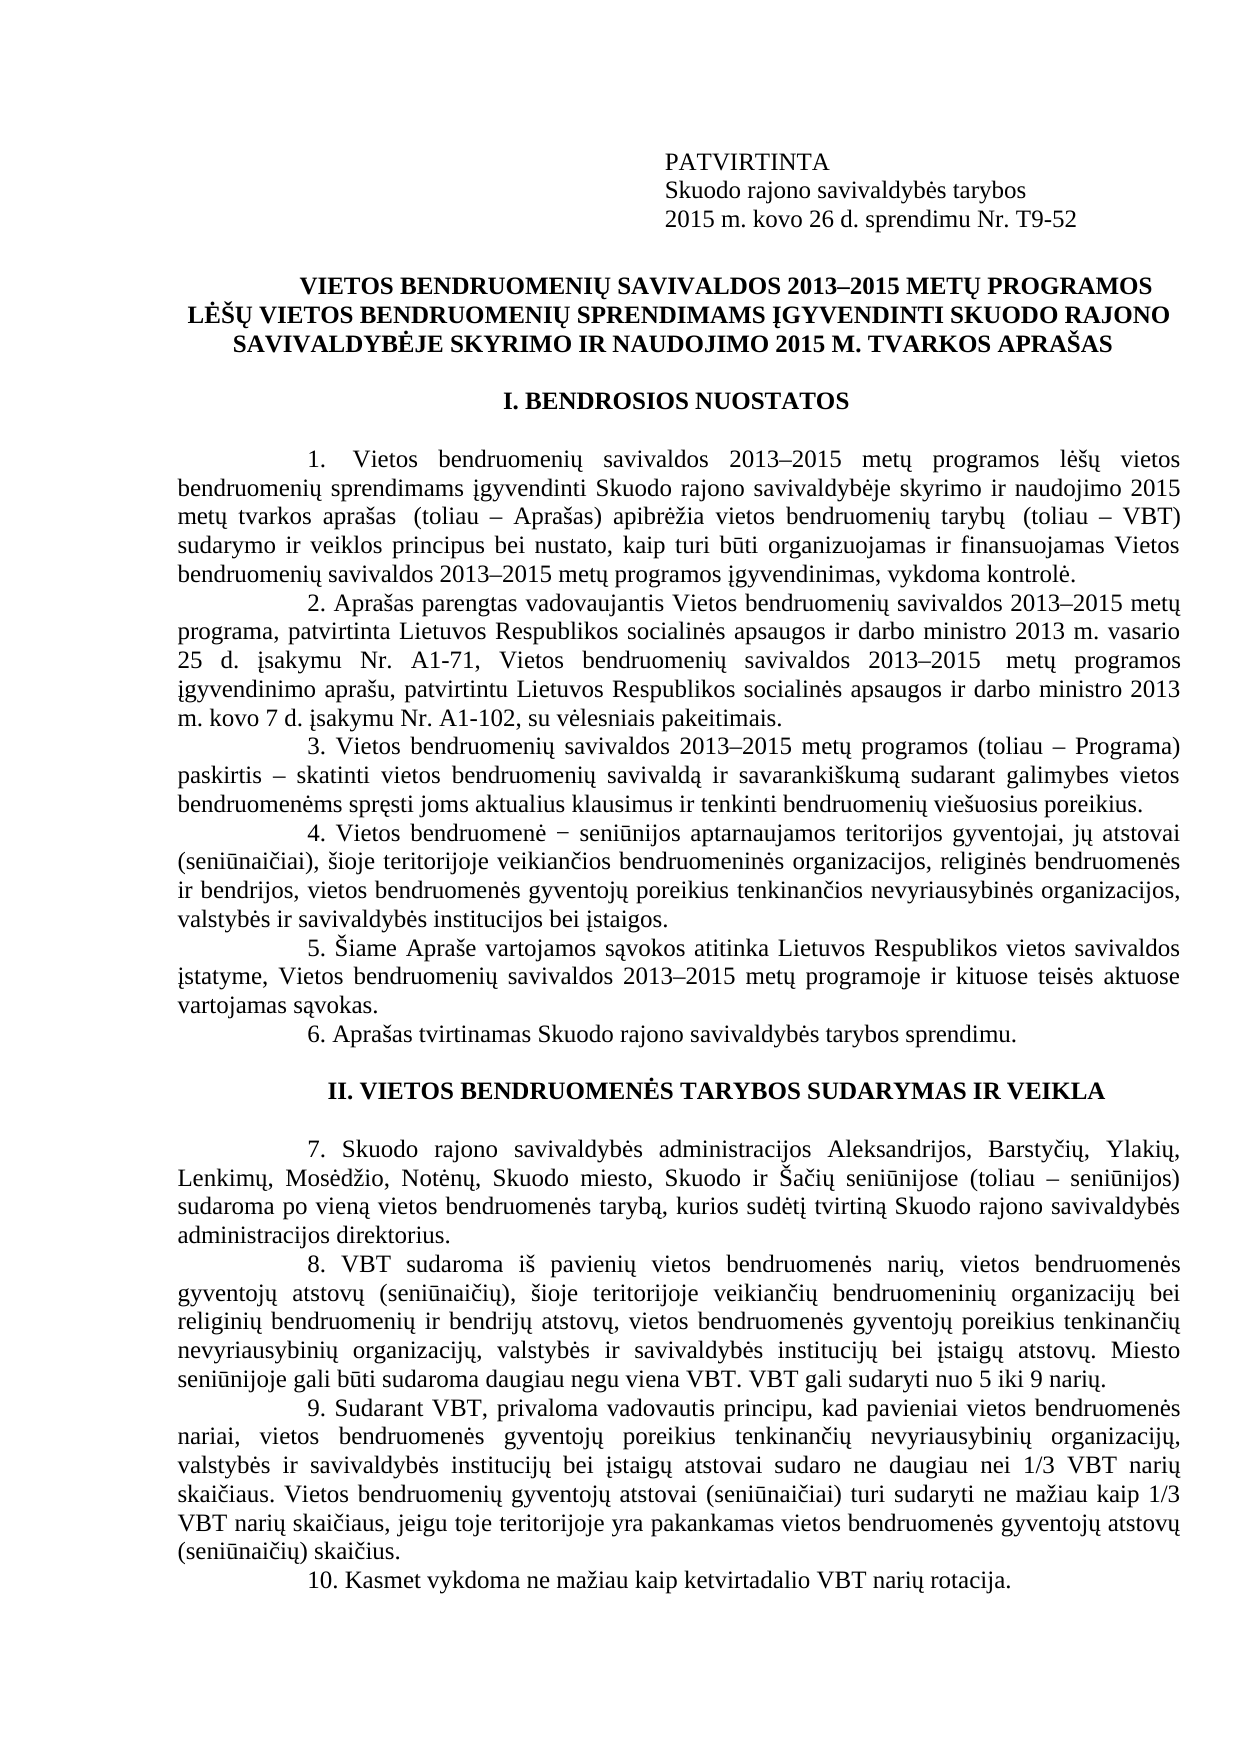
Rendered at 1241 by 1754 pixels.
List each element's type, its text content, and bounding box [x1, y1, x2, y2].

text II. VIETOS BENDRUOMENĖS TARYBOS SUDARYMAS IR VEIKLA [177, 1076, 1181, 1105]
text Skuodo rajono savivaldybės tarybos [650, 176, 1181, 204]
text 2015 m. kovo 26 d. sprendimu Nr. T9-52 [664, 204, 1181, 233]
text 3. Vietos bendruomenių savivaldos 2013–2015 metų programos (toliau – Programa) paskirtis – skatinti vietos bendruomenių savivaldą ir savarankiškumą sudarant galimybes vietos bendruomenėms spręsti joms aktualius klausimus ir tenkinti bendruomenių viešuosius poreikius. [177, 731, 1181, 818]
text 1. Vietos bendruomenių savivaldos 2013–2015 metų programos lėšų vietos bendruomenių sprendimams įgyvendinti Skuodo rajono savivaldybėje skyrimo ir naudojimo 2015 metų tvarkos aprašas (toliau – Aprašas) apibrėžia vietos bendruomenių tarybų (toliau – VBT) sudarymo ir veiklos principus bei nustato, kaip turi būti organizuojamas ir finansuojamas Vietos bendruomenių savivaldos 2013–2015 metų programos įgyvendinimas, vykdoma kontrolė. [177, 444, 1181, 588]
text PATVIRTINTA [650, 147, 1181, 176]
text 2. Aprašas parengtas vadovaujantis Vietos bendruomenių savivaldos 2013–2015 metų programa, patvirtinta Lietuvos Respublikos socialinės apsaugos ir darbo ministro 2013 m. vasario 25 d. įsakymu Nr. A1-71, Vietos bendruomenių savivaldos 2013–2015 metų programos įgyvendinimo aprašu, patvirtintu Lietuvos Respublikos socialinės apsaugos ir darbo ministro 2013 m. kovo 7 d. įsakymu Nr. A1-102, su vėlesniais pakeitimais. [177, 588, 1181, 731]
text 6. Aprašas tvirtinamas Skuodo rajono savivaldybės tarybos sprendimu. [177, 1019, 1181, 1048]
text I. BENDROSIOS NUOSTATOS [177, 386, 1181, 415]
text 9. Sudarant VBT, privaloma vadovautis principu, kad pavieniai vietos bendruomenės nariai, vietos bendruomenės gyventojų poreikius tenkinančių nevyriausybinių organizacijų, valstybės ir savivaldybės institucijų bei įstaigų atstovai sudaro ne daugiau nei 1/3 VBT narių skaičiaus. Vietos bendruomenių gyventojų atstovai (seniūnaičiai) turi sudaryti ne mažiau kaip 1/3 VBT narių skaičiaus, jeigu toje teritorijoje yra pakankamas vietos bendruomenės gyventojų atstovų (seniūnaičių) skaičius. [177, 1393, 1181, 1565]
text VIETOS BENDRUOMENIŲ SAVIVALDOS 2013–2015 METŲ PROGRAMOS LĖŠŲ VIETOS BENDRUOMENIŲ SPRENDIMAMS ĮGYVENDINTI SKUODO RAJONO SAVIVALDYBĖJE SKYRIMO IR NAUDOJIMO 2015 M. TVARKOS APRAŠAS [177, 271, 1181, 358]
text 8. VBT sudaroma iš pavienių vietos bendruomenės narių, vietos bendruomenės gyventojų atstovų (seniūnaičių), šioje teritorijoje veikiančių bendruomeninių organizacijų bei religinių bendruomenių ir bendrijų atstovų, vietos bendruomenės gyventojų poreikius tenkinančių nevyriausybinių organizacijų, valstybės ir savivaldybės institucijų bei įstaigų atstovų. Miesto seniūnijoje gali būti sudaroma daugiau negu viena VBT. VBT gali sudaryti nuo 5 iki 9 narių. [177, 1249, 1181, 1393]
text 10. Kasmet vykdoma ne mažiau kaip ketvirtadalio VBT narių rotacija. [177, 1565, 1181, 1594]
text 7. Skuodo rajono savivaldybės administracijos Aleksandrijos, Barstyčių, Ylakių, Lenkimų, Mosėdžio, Notėnų, Skuodo miesto, Skuodo ir Šačių seniūnijose (toliau – seniūnijos) sudaroma po vieną vietos bendruomenės tarybą, kurios sudėtį tvirtiną Skuodo rajono savivaldybės administracijos direktorius. [177, 1134, 1181, 1249]
text 4. Vietos bendruomenė − seniūnijos aptarnaujamos teritorijos gyventojai, jų atstovai (seniūnaičiai), šioje teritorijoje veikiančios bendruomeninės organizacijos, religinės bendruomenės ir bendrijos, vietos bendruomenės gyventojų poreikius tenkinančios nevyriausybinės organizacijos, valstybės ir savivaldybės institucijos bei įstaigos. [177, 818, 1181, 933]
text 5. Šiame Apraše vartojamos sąvokos atitinka Lietuvos Respublikos vietos savivaldos įstatyme, Vietos bendruomenių savivaldos 2013–2015 metų programoje ir kituose teisės aktuose vartojamas sąvokas. [177, 933, 1181, 1019]
